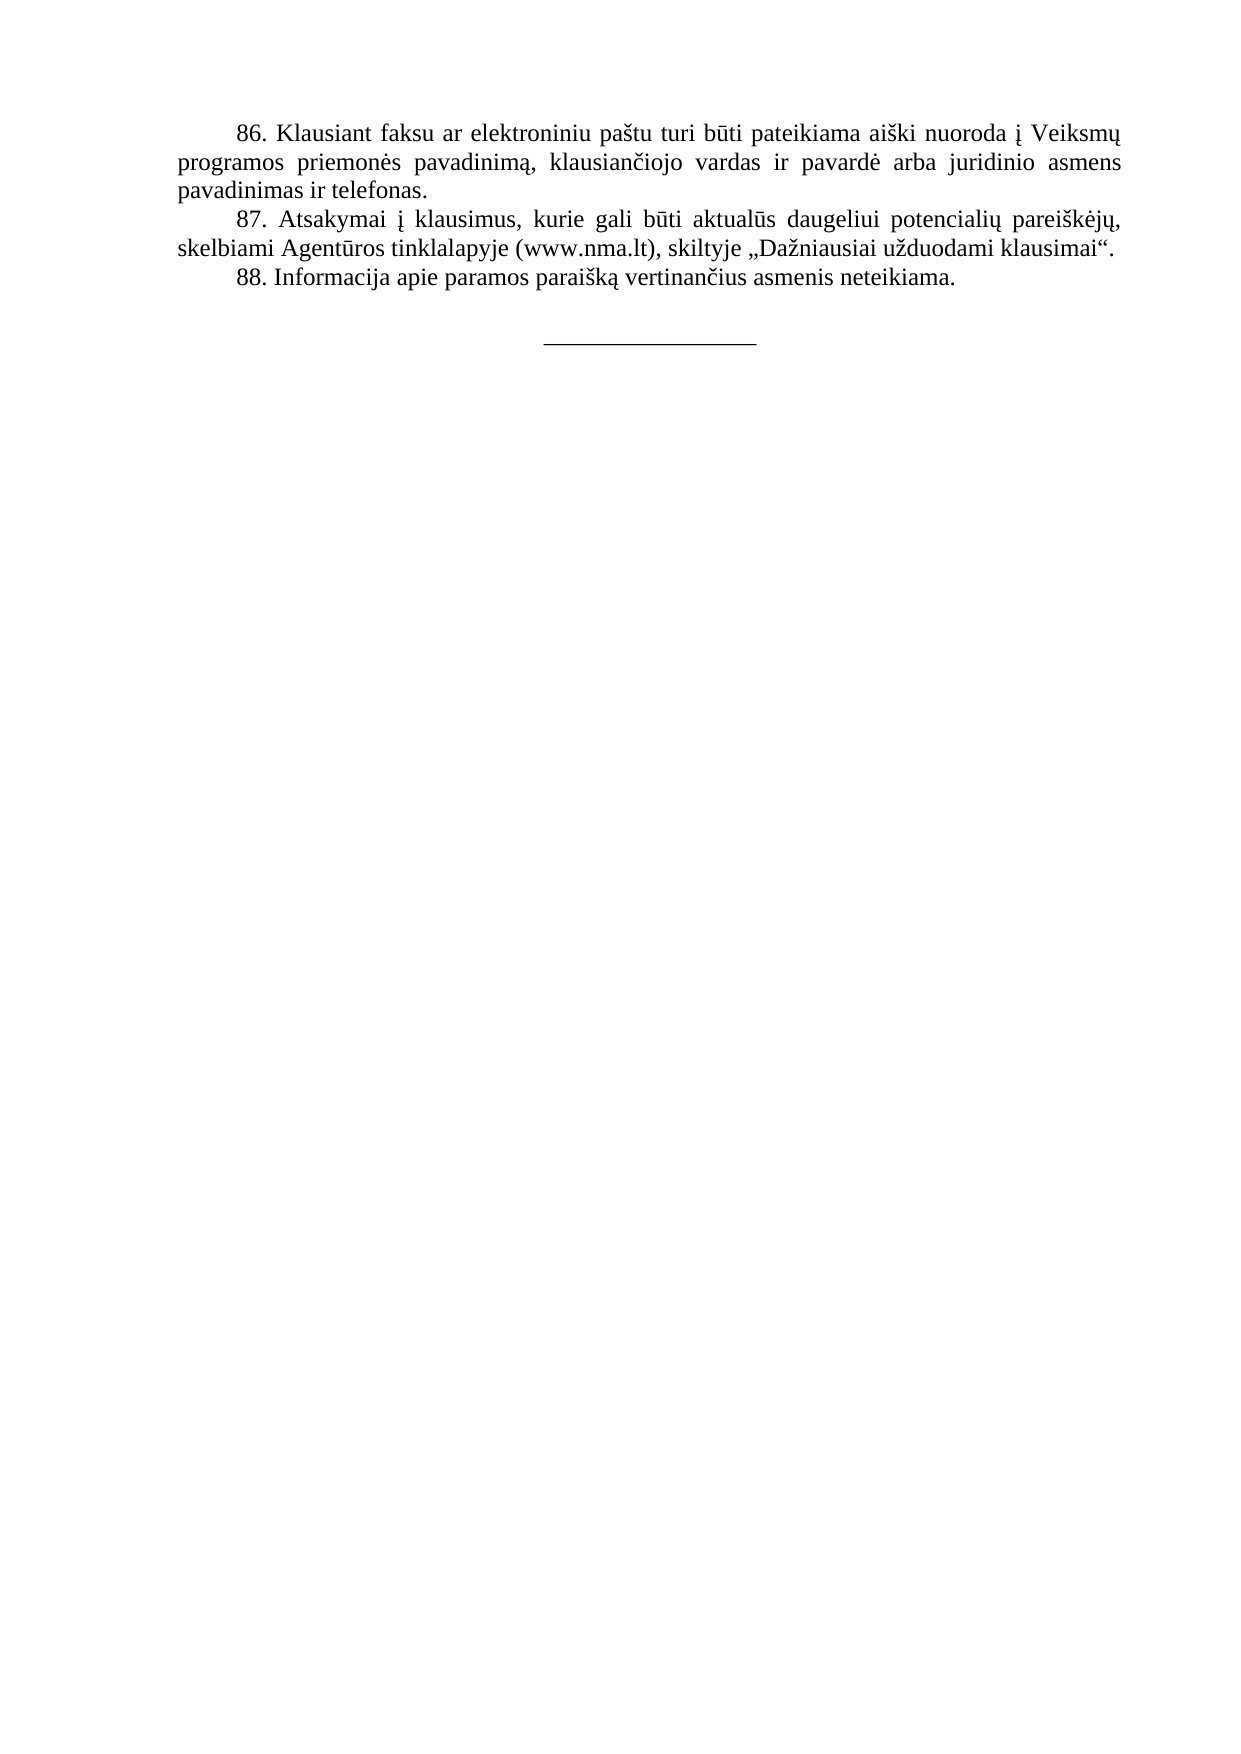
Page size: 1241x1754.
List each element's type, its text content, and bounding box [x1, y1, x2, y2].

text 87. Atsakymai į klausimus, kurie gali būti aktualūs daugeliui potencialių pareiškėjų, skelbiami Agentūros tinklalapyje (www.nma.lt), skiltyje „Dažniausiai užduodami klausimai“. [177, 204, 1122, 262]
text _________________ [177, 319, 1122, 348]
text 86. Klausiant faksu ar elektroniniu paštu turi būti pateikiama aiški nuoroda į Veiksmų programos priemonės pavadinimą, klausiančiojo vardas ir pavardė arba juridinio asmens pavadinimas ir telefonas. [177, 118, 1122, 204]
text 88. Informacija apie paramos paraišką vertinančius asmenis neteikiama. [177, 262, 1122, 291]
